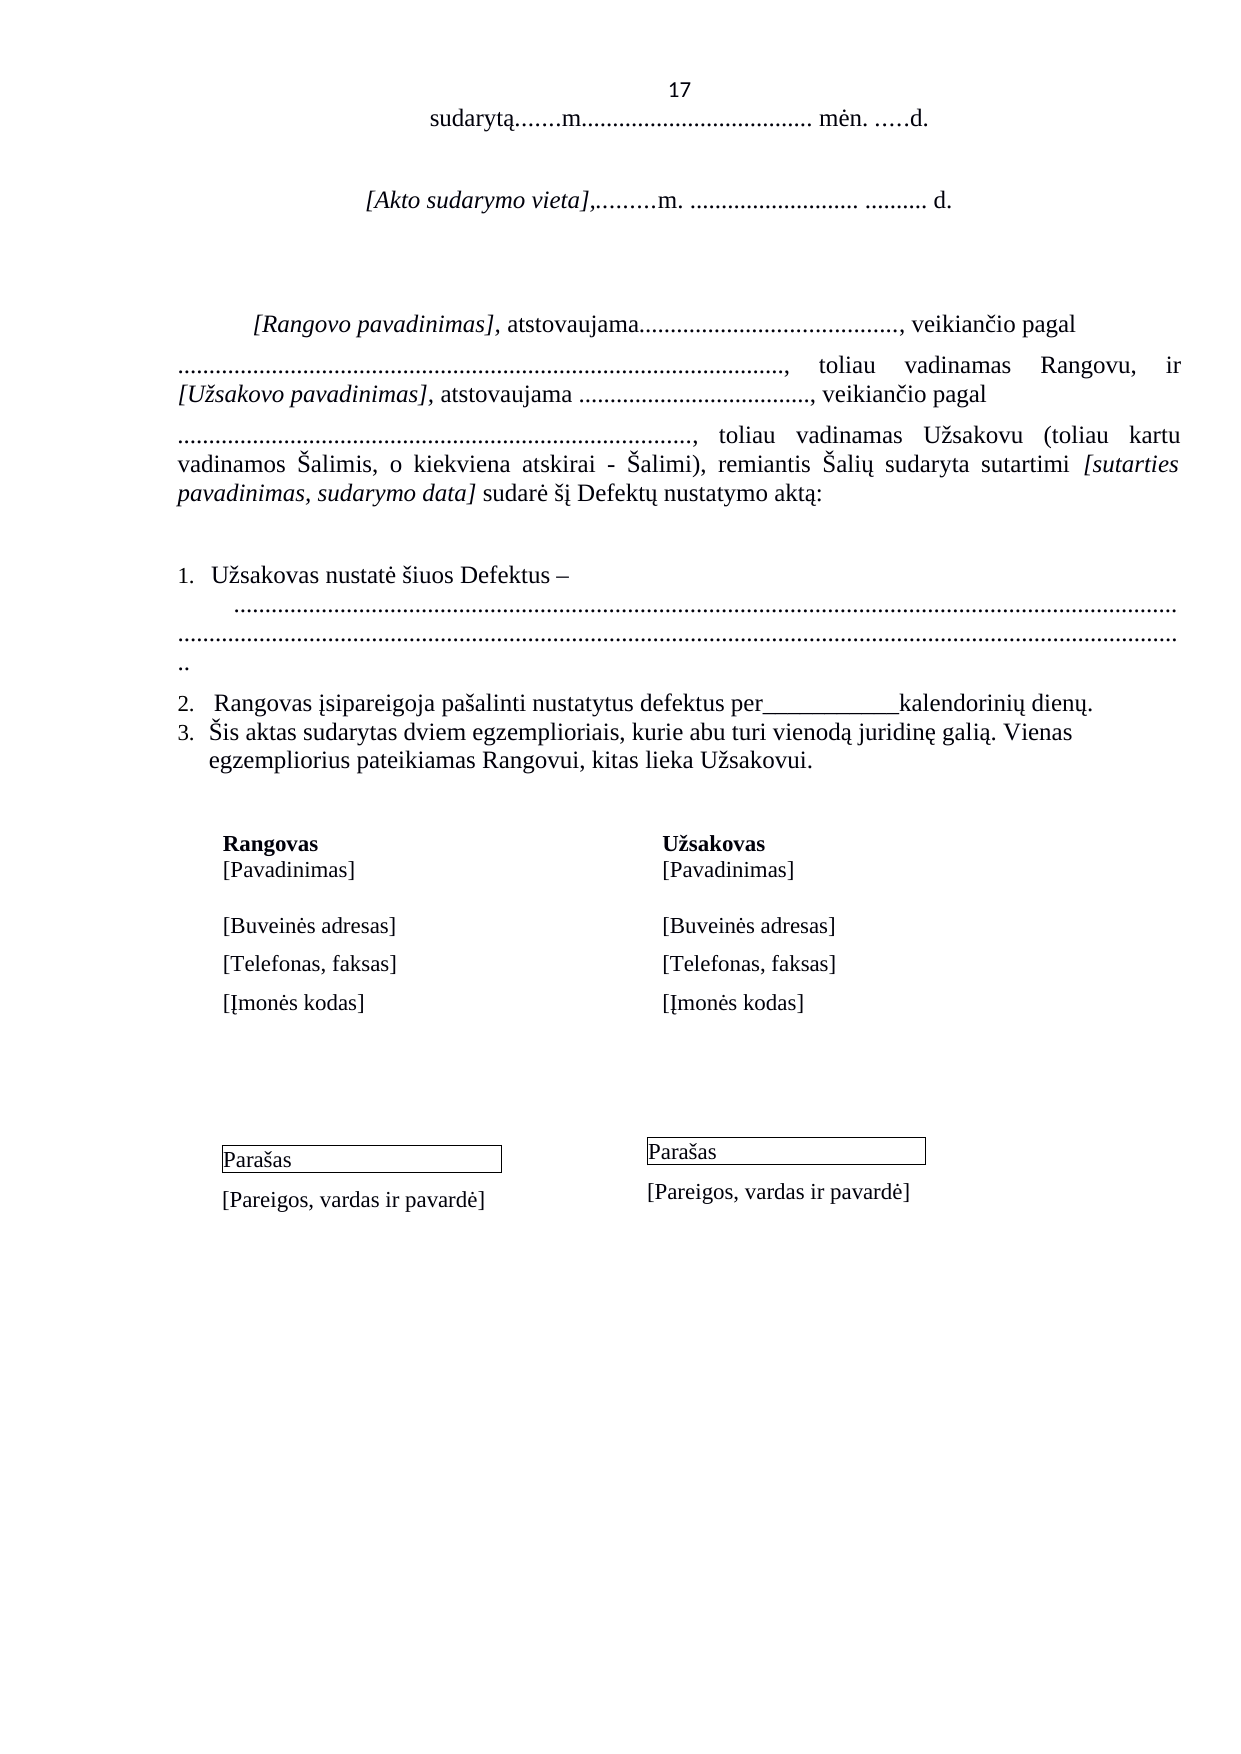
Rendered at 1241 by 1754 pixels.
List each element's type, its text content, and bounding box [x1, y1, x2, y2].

text [Įmonės kodas] [662, 989, 895, 1016]
text ......................................................................................................................................................................................................................................................................................................................... [177, 589, 1181, 676]
list Rangovas įsipareigoja pašalinti nustatytus defektus per kalendorinių dienų. [177, 688, 1181, 717]
text [Rangovo pavadinimas], atstovaujama , veikiančio pagal [177, 309, 1181, 338]
text [Pareigos, vardas ir pavardė] [222, 1186, 502, 1212]
text [Pavadinimas] [662, 856, 895, 882]
text ................................................................................................., toliau vadinamas Rangovu, ir [Užsakovo pavadinimas], atstovaujama ....................................., veikiančio pagal [177, 351, 1181, 408]
text [Telefonas, faksas] [662, 951, 895, 977]
list Šis aktas sudarytas dviem egzemplioriais, kurie abu turi vienodą juridinę galią. Vienas egzempliorius pateikiamas Rangovui, kitas lieka Užsakovui. [177, 717, 1181, 774]
text [Buveinės adresas] [223, 912, 453, 938]
subtitle Užsakovas [662, 830, 895, 856]
list Užsakovas nustatė šiuos Defektus – [177, 561, 1181, 589]
text Parašas [223, 1146, 501, 1172]
text , toliau vadinamas Užsakovu (toliau kartu vadinamos Šalimis, o kiekviena atskirai - Šalimi), remiantis Šalių sudaryta sutartimi [sutarties pavadinimas, sudarymo data] sudarė šį Defektų nustatymo aktą: [177, 421, 1181, 507]
text Parašas [648, 1138, 925, 1164]
text [Įmonės kodas] [223, 989, 453, 1016]
text [Pavadinimas] [223, 856, 453, 882]
text [Pareigos, vardas ir pavardė] [647, 1178, 926, 1204]
text sudarytą m mėn. d. [177, 103, 1181, 132]
text [Telefonas, faksas] [223, 951, 453, 977]
subtitle Rangovas [223, 830, 453, 856]
text [Akto sudarymo vieta], m. ........................... .......... d. [365, 186, 1181, 214]
text [Buveinės adresas] [662, 912, 895, 938]
